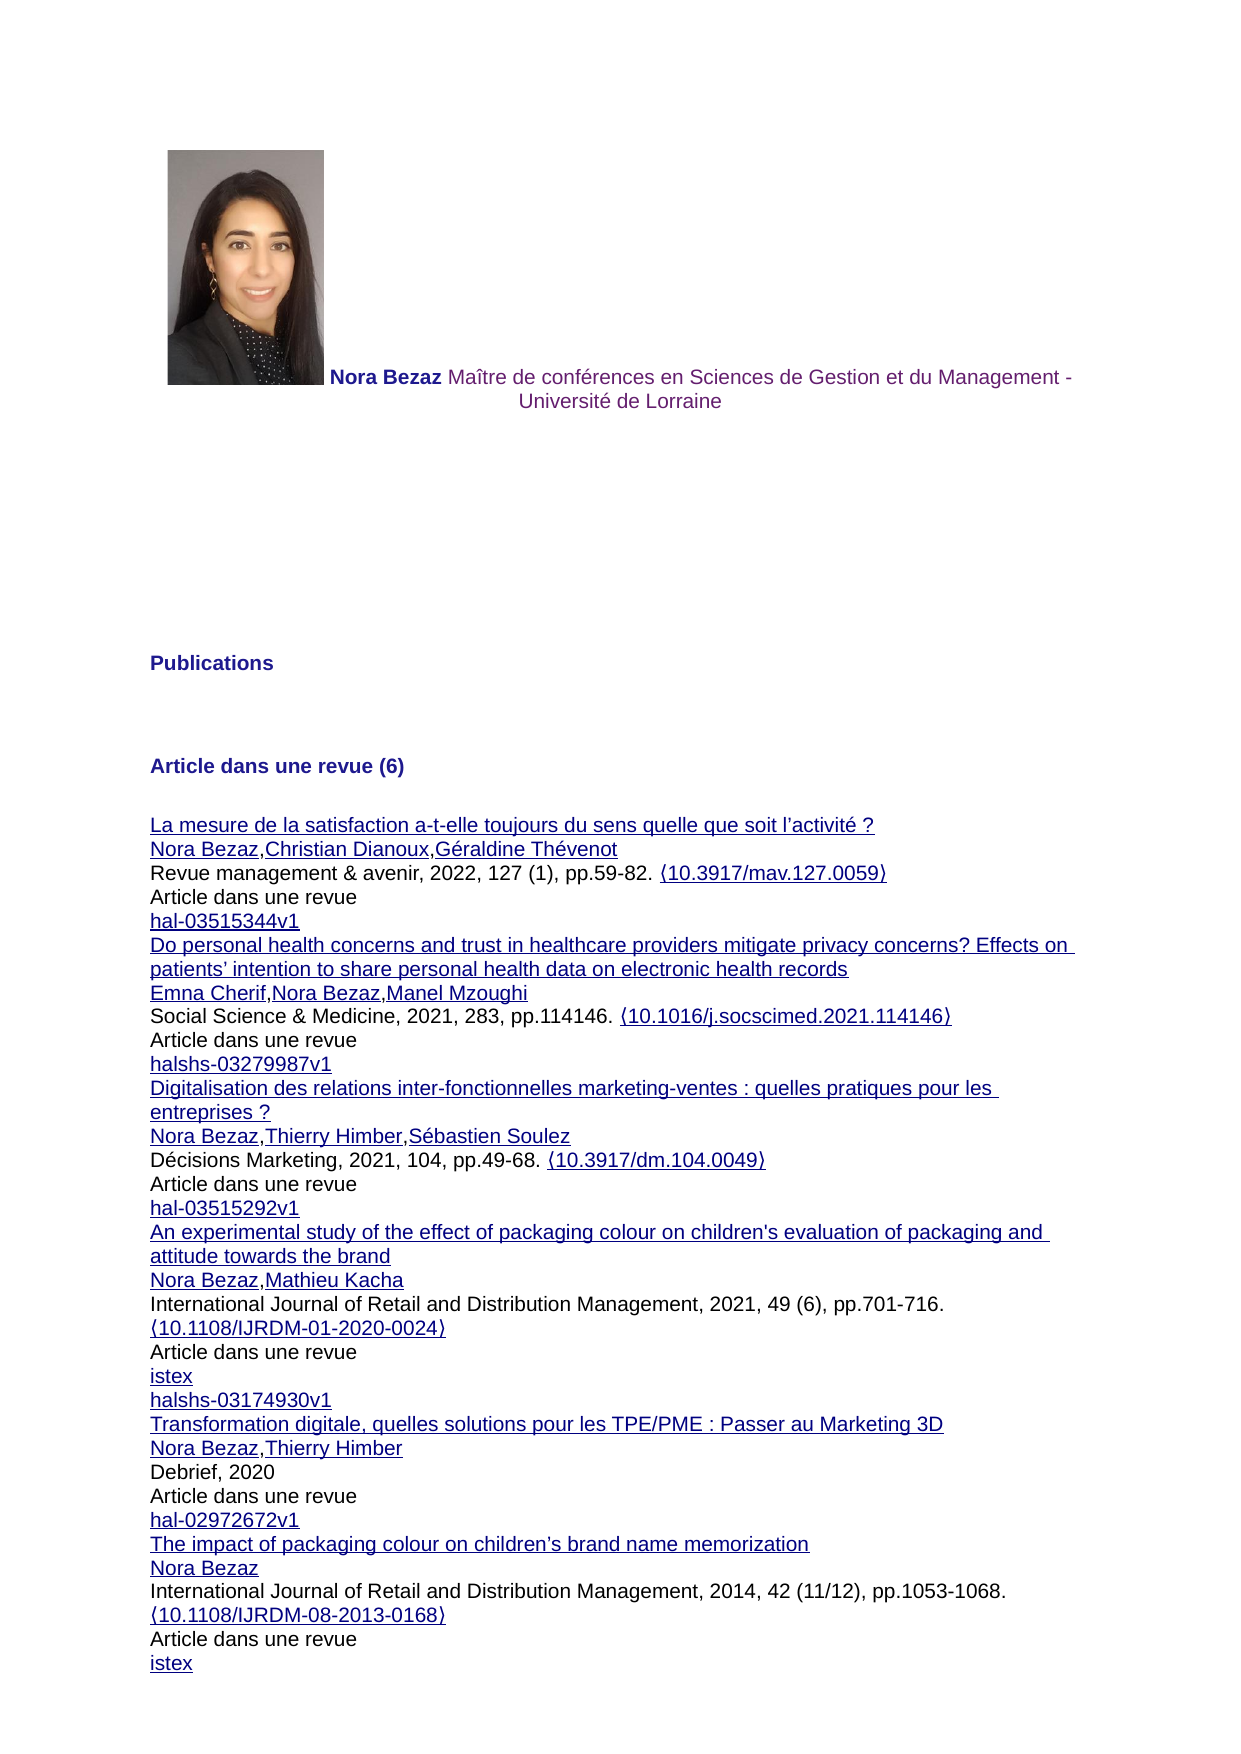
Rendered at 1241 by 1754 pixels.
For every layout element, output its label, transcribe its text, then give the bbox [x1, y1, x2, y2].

subtitle Publications [150, 651, 1090, 675]
table_cell An experimental study of the effect of packaging colour on children's evaluation of packaging and attitude towards the brand Nora Bezaz,Mathieu Kacha International Journal of Retail and Distribution Management, 2021, 49 (6), pp.701-716. ⟨10.1108/IJRDM-01-2020-0024⟩ Article dans une revue istex halshs-03174930v1 [150, 1220, 1090, 1412]
subtitle Nora Bezaz Maître de conférences en Sciences de Gestion et du Management - Université de Lorraine [150, 150, 1090, 413]
table_cell Digitalisation des relations inter-fonctionnelles marketing-ventes : quelles pratiques pour les entreprises ? Nora Bezaz,Thierry Himber,Sébastien Soulez Décisions Marketing, 2021, 104, pp.49-68. ⟨10.3917/dm.104.0049⟩ Article dans une revue hal-03515292v1 [150, 1076, 1090, 1220]
table_header La mesure de la satisfaction a-t-elle toujours du sens quelle que soit l’activité ? Nora Bezaz,Christian Dianoux,Géraldine Thévenot Revue management & avenir, 2022, 127 (1), pp.59-82. ⟨10.3917/mav.127.0059⟩ Article dans une revue hal-03515344v1 [150, 813, 1090, 932]
table_cell Do personal health concerns and trust in healthcare providers mitigate privacy concerns? Effects on patients’ intention to share personal health data on electronic health records Emna Cherif,Nora Bezaz,Manel Mzoughi Social Science & Medicine, 2021, 283, pp.114146. ⟨10.1016/j.socscimed.2021.114146⟩ Article dans une revue halshs-03279987v1 [150, 933, 1090, 1076]
subtitle Article dans une revue (6) [150, 754, 1090, 778]
table_cell Transformation digitale, quelles solutions pour les TPE/PME : Passer au Marketing 3D Nora Bezaz,Thierry Himber Debrief, 2020 Article dans une revue hal-02972672v1 [150, 1412, 1090, 1531]
table_cell The impact of packaging colour on children’s brand name memorization Nora Bezaz International Journal of Retail and Distribution Management, 2014, 42 (11/12), pp.1053-1068. ⟨10.1108/IJRDM-08-2013-0168⟩ Article dans une revue istex [150, 1531, 1090, 1675]
picture [167, 150, 324, 385]
